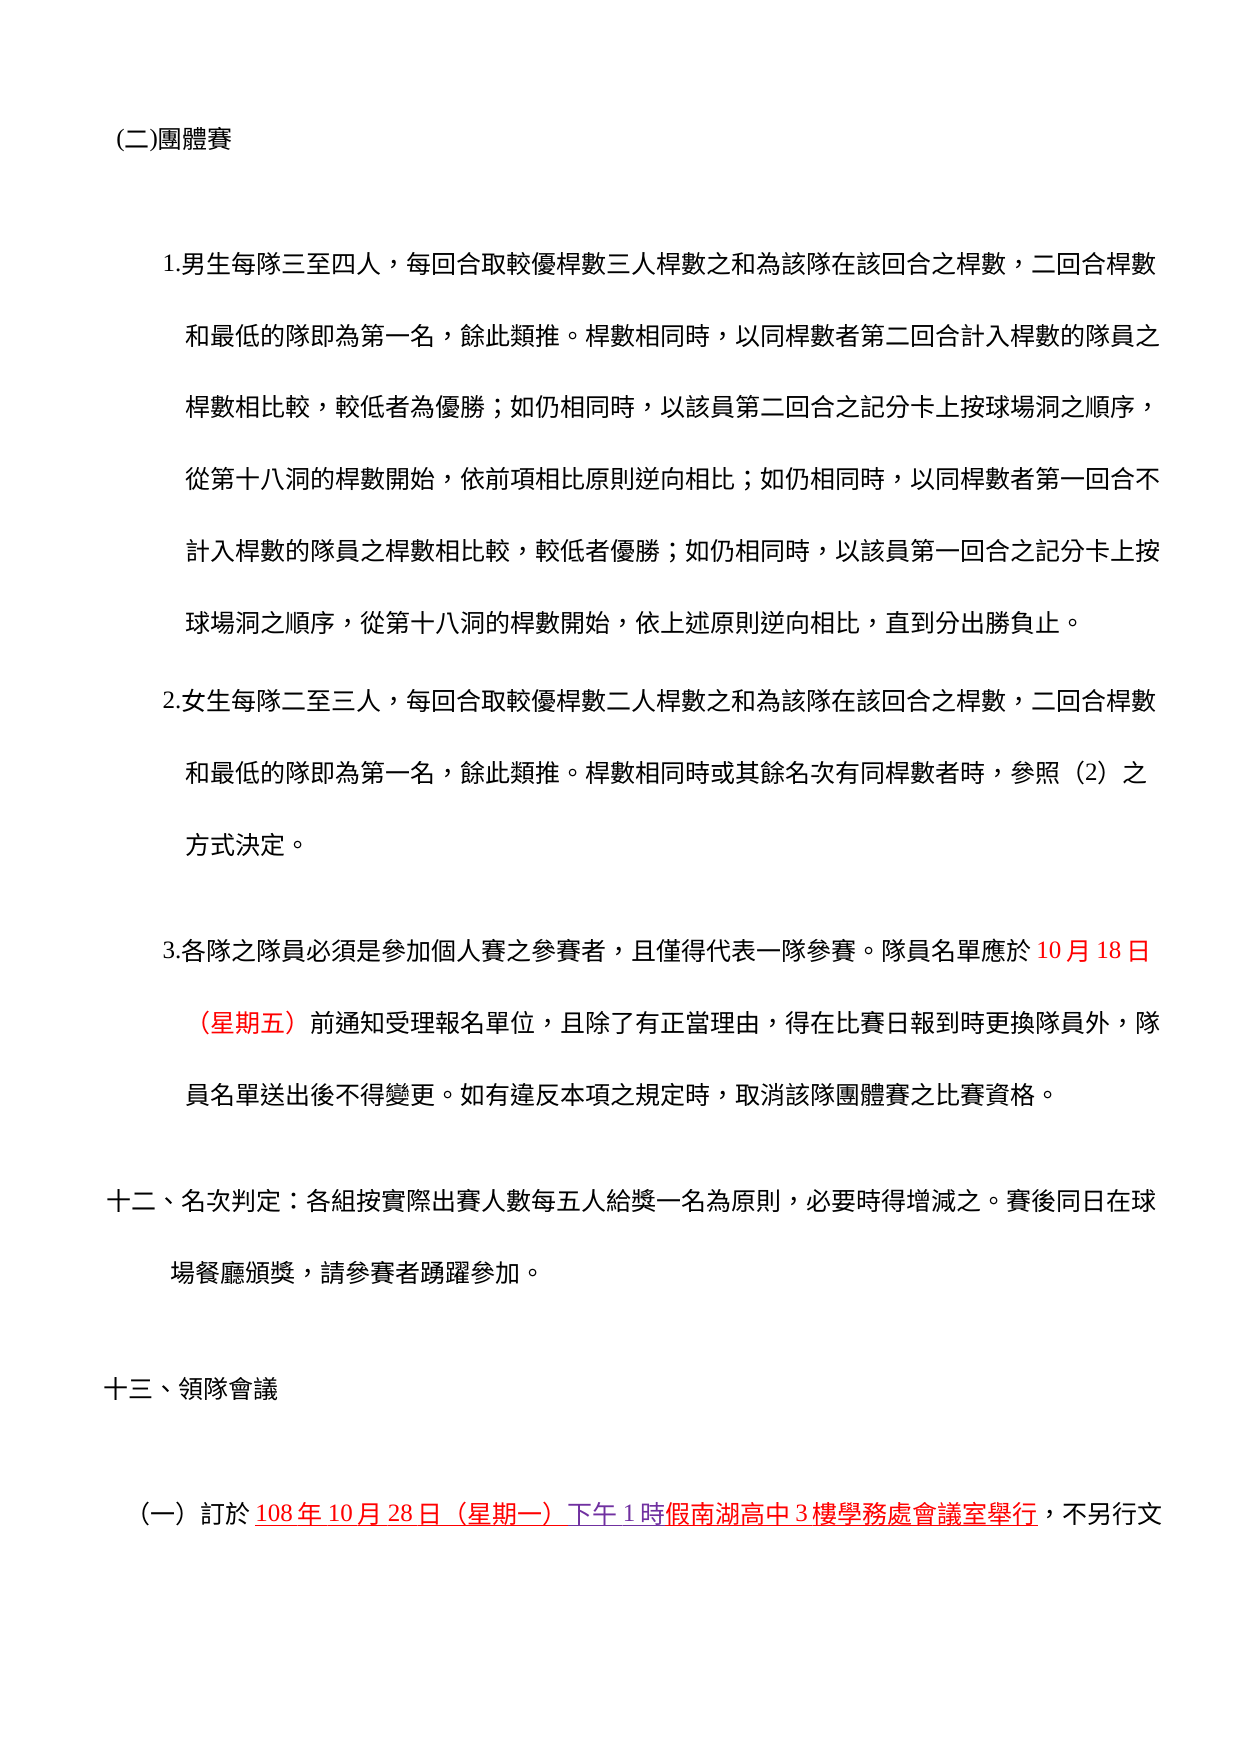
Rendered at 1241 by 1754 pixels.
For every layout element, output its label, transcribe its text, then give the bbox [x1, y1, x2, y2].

text 1.男生每隊三至四人，每回合取較優桿數三人桿數之和為該隊在該回合之桿數，二回合桿數和最低的隊即為第一名，餘此類推。桿數相同時，以同桿數者第二回合計入桿數的隊員之桿數相比較，較低者為優勝；如仍相同時，以該員第二回合之記分卡上按球場洞之順序，從第十八洞的桿數開始，依前項相比原則逆向相比；如仍相同時，以同桿數者第一回合不計入桿數的隊員之桿數相比較，較低者優勝；如仍相同時，以該員第一回合之記分卡上按球場洞之順序，從第十八洞的桿數開始，依上述原則逆向相比，直到分出勝負止。 [162, 221, 1167, 642]
text 十三、領隊會議 [103, 1346, 1167, 1408]
text 2.女生每隊二至三人，每回合取較優桿數二人桿數之和為該隊在該回合之桿數，二回合桿數和最低的隊即為第一名，餘此類推。桿數相同時或其餘名次有同桿數者時，參照（2）之方式決定。 [162, 658, 1167, 864]
text 3.各隊之隊員必須是參加個人賽之參賽者，且僅得代表一隊參賽。隊員名單應於10月18日（星期五）前通知受理報名單位，且除了有正當理由，得在比賽日報到時更換隊員外，隊員名單送出後不得變更。如有違反本項之規定時，取消該隊團體賽之比賽資格。 [162, 908, 1167, 1114]
text 十二、名次判定：各組按實際出賽人數每五人給獎一名為原則，必要時得增減之。賽後同日在球場餐廳頒獎，請參賽者踴躍參加。 [106, 1158, 1167, 1292]
text (二)團體賽 [103, 96, 1167, 158]
text （一）訂於108年10月28日（星期一）下午1時假南湖高中3樓學務處會議室舉行，不另行文 [125, 1471, 1167, 1533]
